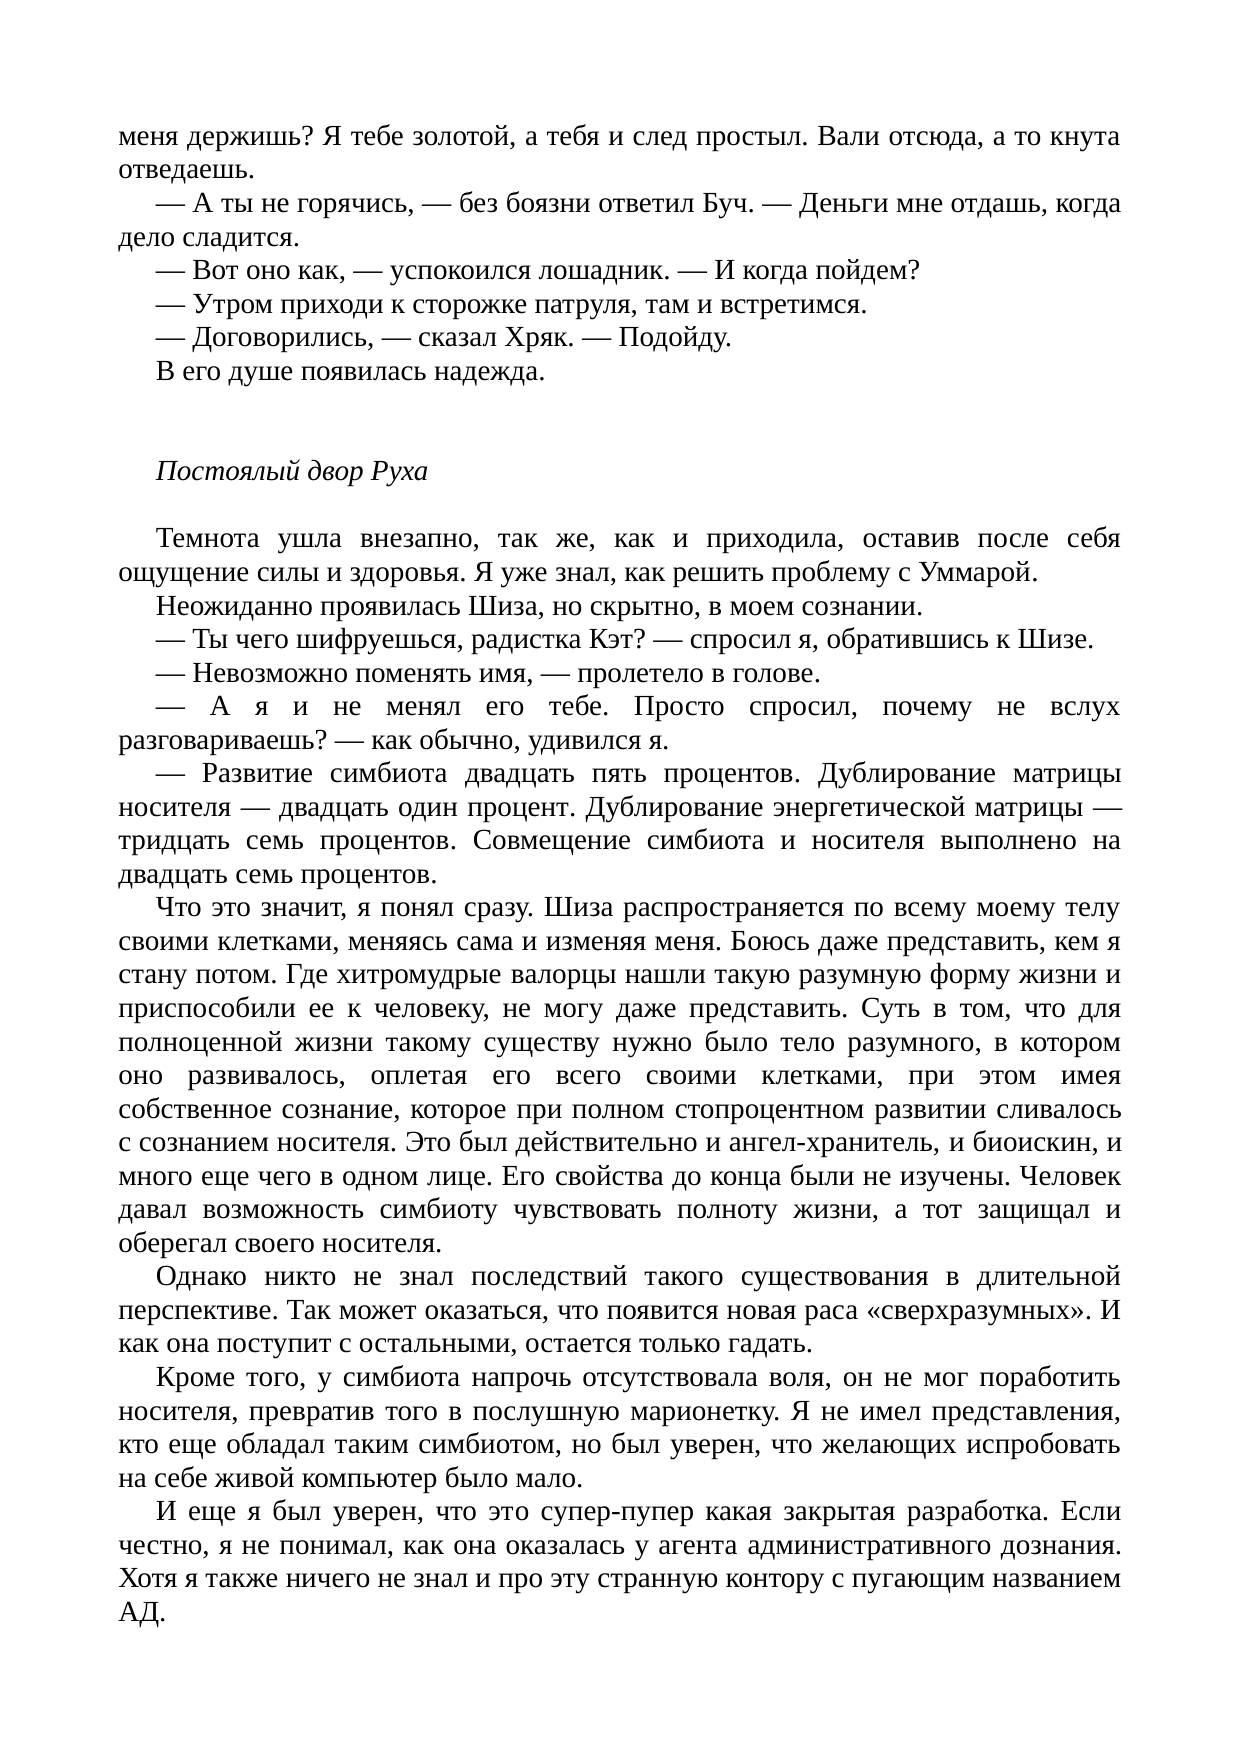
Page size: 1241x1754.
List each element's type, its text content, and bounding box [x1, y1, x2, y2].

text меня держишь? Я тебе золотой, а тебя и след простыл. Вали отсюда, а то кнута отведаешь. [118, 118, 1122, 185]
text Что это значит, я понял сразу. Шиза распространяется по всему моему телу своими клетками, меняясь сама и изменяя меня. Боюсь даже представить, кем я стану потом. Где хитромудрые валорцы нашли такую разумную форму жизни и приспособили ее к человеку, не могу даже представить. Суть в том, что для полноценной жизни такому существу нужно было тело разумного, в котором оно развивалось, оплетая его всего своими клетками, при этом имея собственное сознание, которое при полном стопроцентном развитии сливалось с сознанием носителя. Это был действительно и ангел-хранитель, и биоискин, и много еще чего в одном лице. Его свойства до конца были не изучены. Человек давал возможность симбиоту чувствовать полноту жизни, а тот защищал и оберегал своего носителя. [118, 889, 1122, 1258]
text — А ты не горячись, — без боязни ответил Буч. — Деньги мне отдашь, когда дело сладится. [118, 185, 1122, 252]
text В его душе появилась надежда. [118, 353, 1122, 386]
text — Утром приходи к сторожке патруля, там и встретимся. [118, 286, 1122, 319]
text Кроме того, у симбиота напрочь отсутствовала воля, он не мог поработить носителя, превратив того в послушную марионетку. Я не имел представления, кто еще обладал таким симбиотом, но был уверен, что желающих испробовать на себе живой компьютер было мало. [118, 1359, 1122, 1493]
text И еще я был уверен, что это супер-пупер какая закрытая разработка. Если честно, я не понимал, как она оказалась у агента административного дознания. Хотя я также ничего не знал и про эту странную контору с пугающим названием АД. [118, 1493, 1122, 1627]
text Постоялый двор Руха [118, 453, 1122, 487]
text — Невозможно поменять имя, — пролетело в голове. [118, 655, 1122, 688]
text Неожиданно проявилась Шиза, но скрытно, в моем сознании. [118, 588, 1122, 621]
text — Договорились, — сказал Хряк. — Подойду. [118, 319, 1122, 353]
text — Ты чего шифруешься, радистка Кэт? — спросил я, обратившись к Шизе. [118, 621, 1122, 655]
text Однако никто не знал последствий такого существования в длительной перспективе. Так может оказаться, что появится новая раса «сверхразумных». И как она поступит с остальными, остается только гадать. [118, 1258, 1122, 1359]
text — Вот оно как, — успокоился лошадник. — И когда пойдем? [118, 252, 1122, 286]
text — Развитие симбиота двадцать пять процентов. Дублирование матрицы носителя — двадцать один процент. Дублирование энергетической матрицы — тридцать семь процентов. Совмещение симбиота и носителя выполнено на двадцать семь процентов. [118, 755, 1122, 889]
text Темнота ушла внезапно, так же, как и приходила, оставив после себя ощущение силы и здоровья. Я уже знал, как решить проблему с Уммарой. [118, 521, 1122, 588]
text — А я и не менял его тебе. Просто спросил, почему не вслух разговариваешь? — как обычно, удивился я. [118, 688, 1122, 755]
